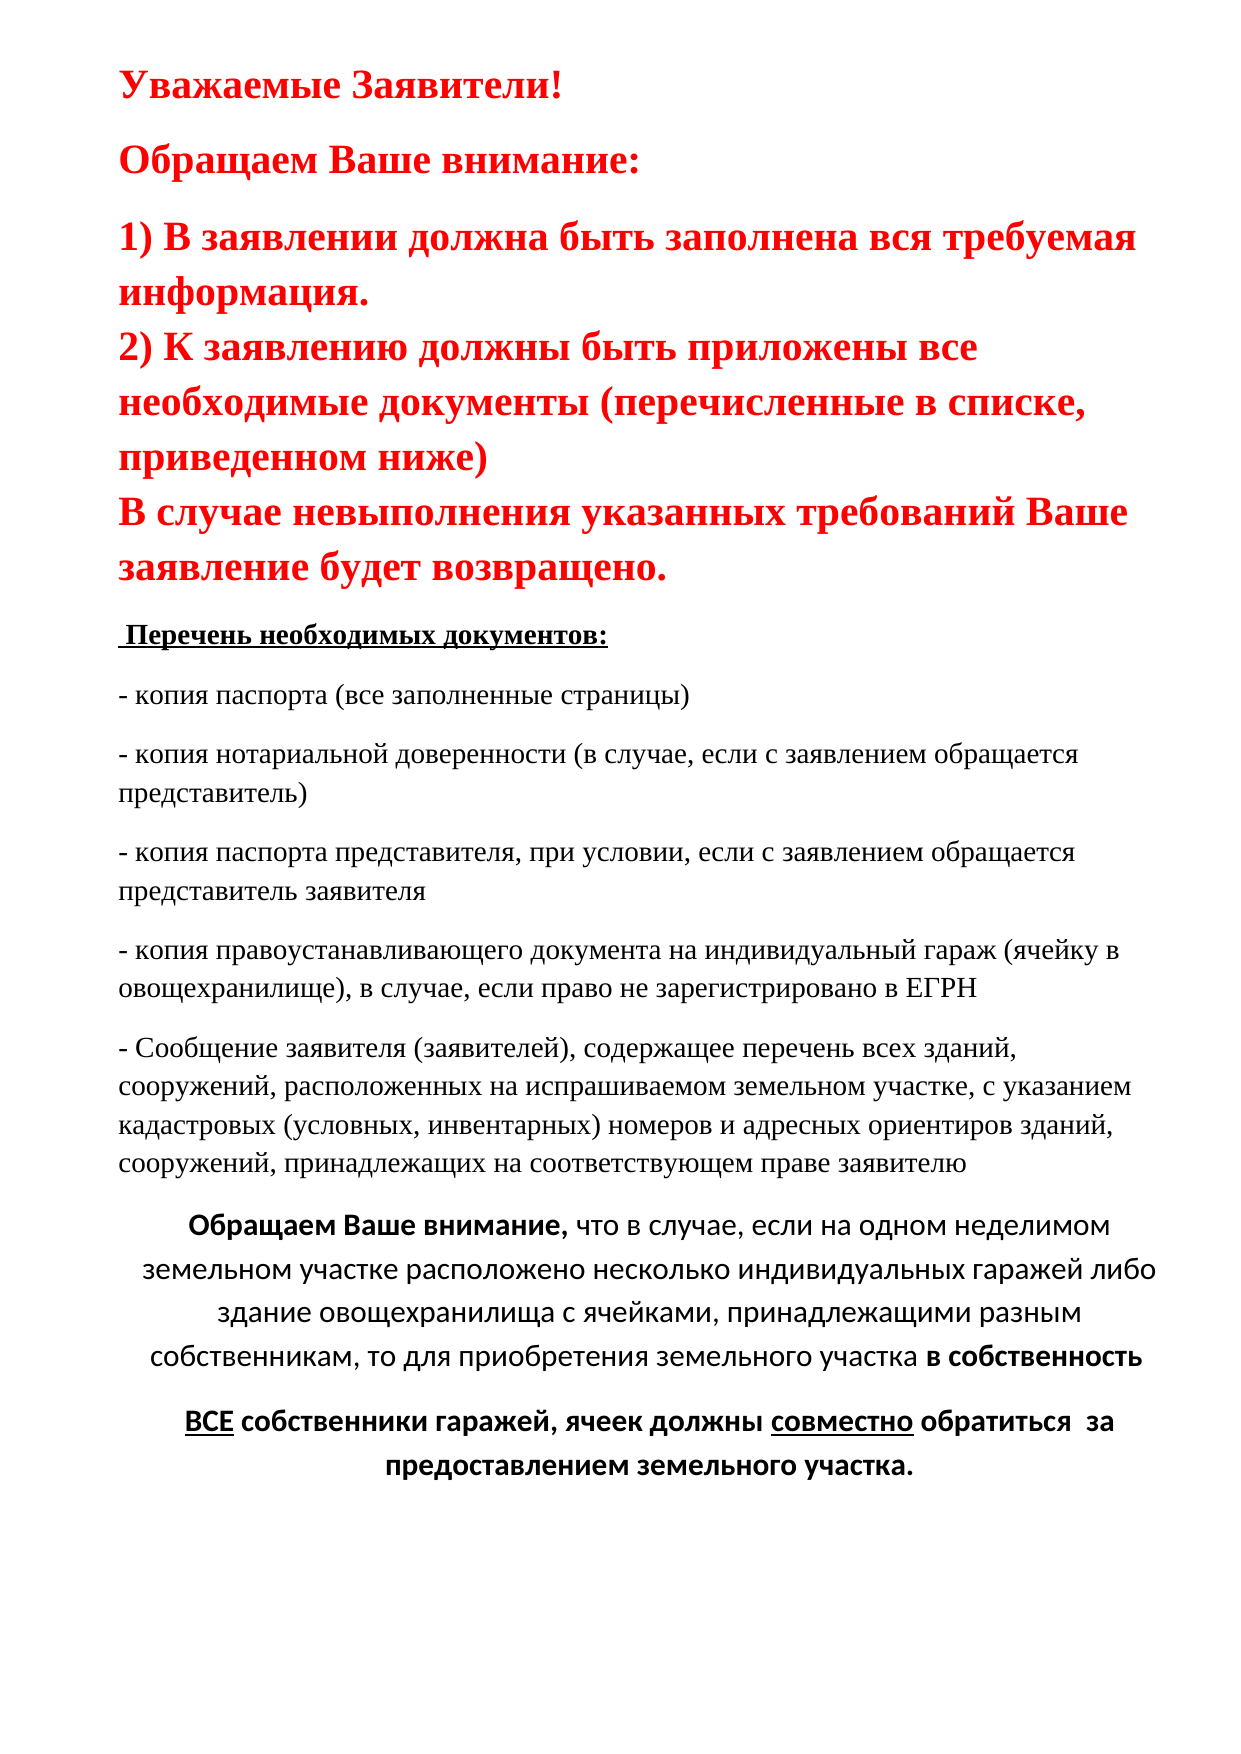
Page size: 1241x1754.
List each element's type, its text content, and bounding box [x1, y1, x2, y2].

text ВСЕ собственники гаражей, ячеек должны совместно обратиться за предоставлением земельного участка. [118, 1401, 1181, 1483]
text 1) В заявлении должна быть заполнена вся требуемая информация. 2) К заявлению должны быть приложены все необходимые документы (перечисленные в списке, приведенном ниже) В случае невыполнения указанных требований Ваше заявление будет возвращено. [118, 211, 1166, 589]
text - копия правоустанавливающего документа на индивидуальный гараж (ячейку в овощехранилище), в случае, если право не зарегистрировано в ЕГРН [118, 932, 1181, 1004]
text - копия паспорта представителя, при условии, если с заявлением обращается представитель заявителя [118, 834, 1181, 906]
text - копия паспорта (все заполненные страницы) [118, 677, 1181, 710]
text Обращаем Ваше внимание: [118, 135, 1166, 183]
text Перечень необходимых документов: [118, 617, 1181, 651]
text - копия нотариальной доверенности (в случае, если с заявлением обращается представитель) [118, 736, 1181, 808]
text Уважаемые Заявители! [118, 59, 1166, 107]
text - Сообщение заявителя (заявителей), содержащее перечень всех зданий, сооружений, расположенных на испрашиваемом земельном участке, с указанием кадастровых (условных, инвентарных) номеров и адресных ориентиров зданий, сооружений, принадлежащих на соответствующем праве заявителю [118, 1030, 1181, 1179]
text Обращаем Ваше внимание, что в случае, если на одном неделимом земельном участке расположено несколько индивидуальных гаражей либо здание овощехранилища с ячейками, принадлежащими разным собственникам, то для приобретения земельного участка в собственность [118, 1205, 1181, 1374]
